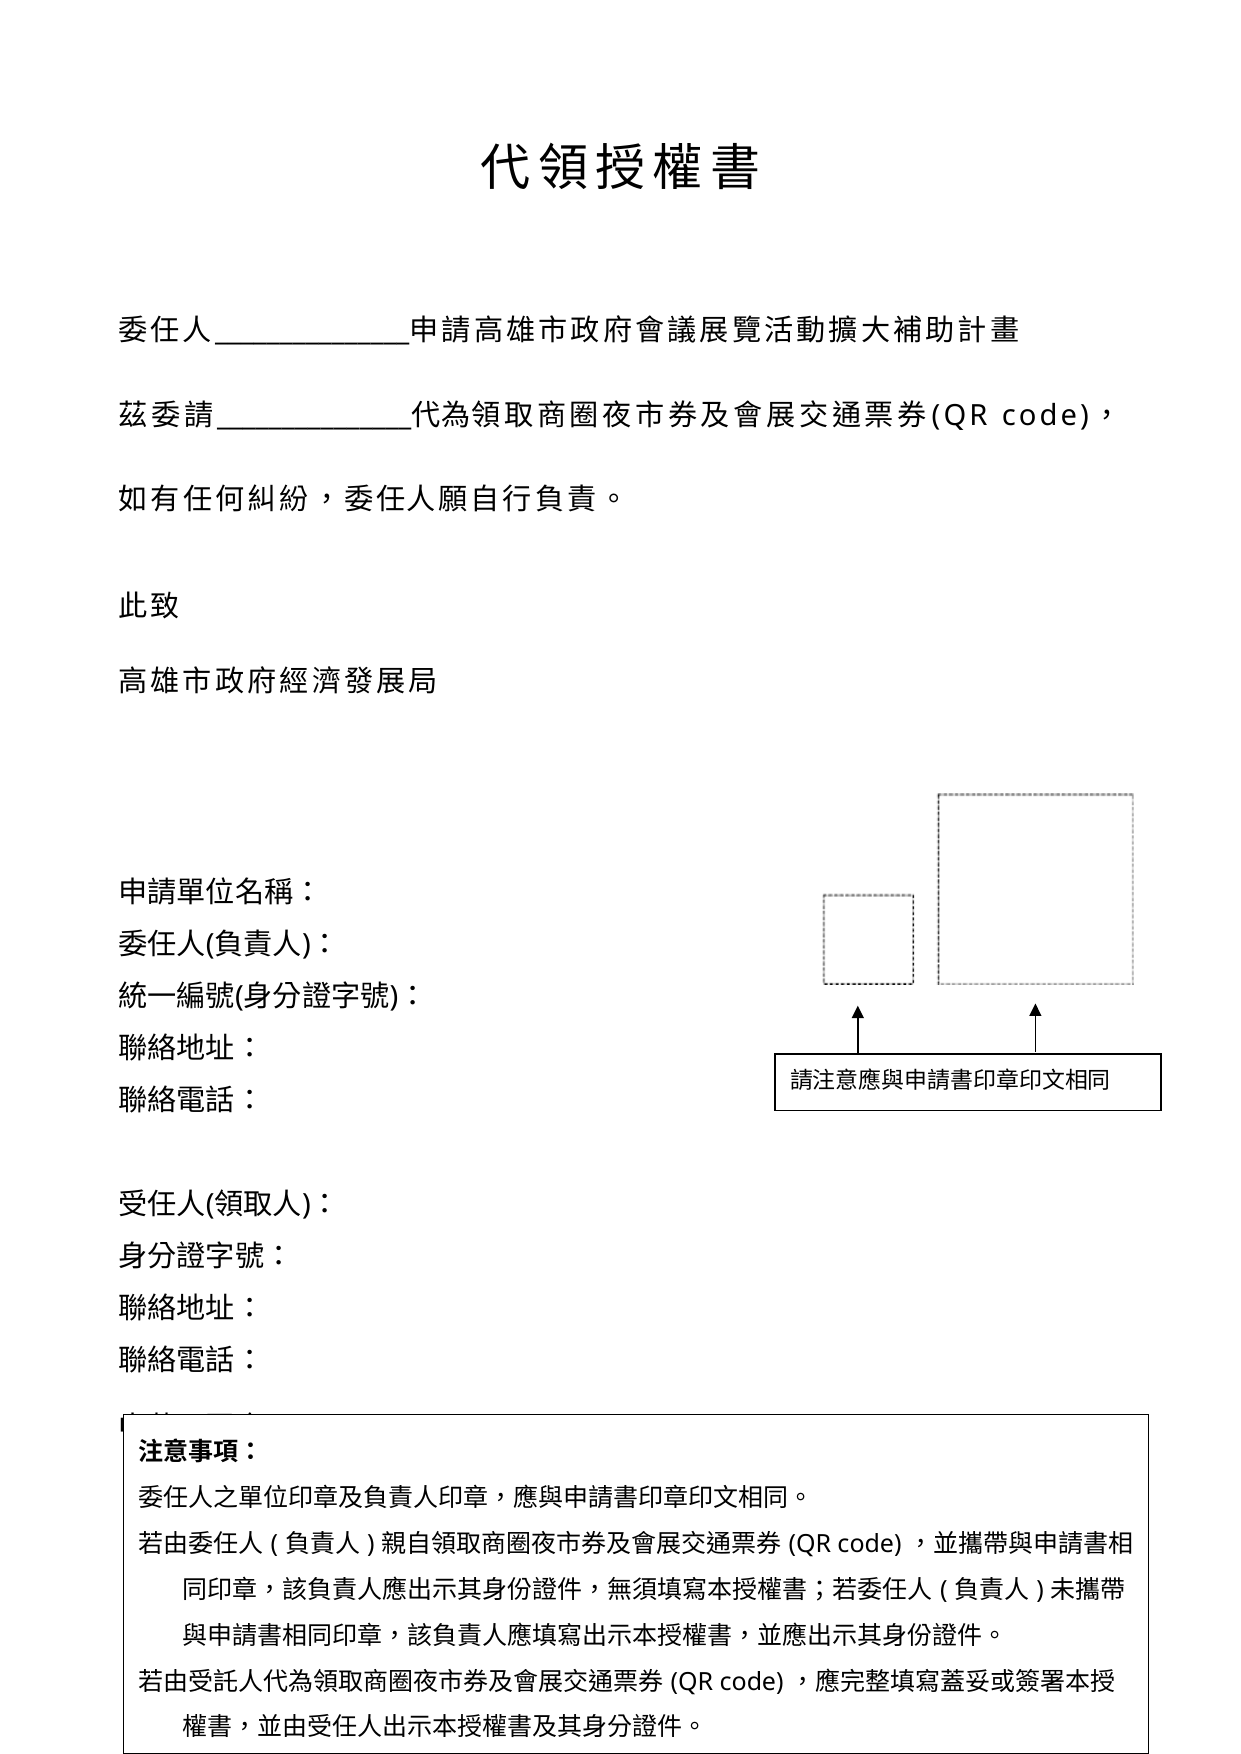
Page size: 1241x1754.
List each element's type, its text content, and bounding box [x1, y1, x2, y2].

text 身分證字號： [118, 1225, 1122, 1277]
text 委任人(負責人)： [118, 912, 822, 964]
text 中華民國 年 月 日 [118, 1381, 1122, 1456]
text [859, 1017, 1122, 1053]
text 聯絡電話： [118, 1069, 1122, 1121]
picture [822, 793, 1134, 985]
text 茲委請_______________代為領取商圈夜市券及會展交通票券(QR code)，如有任何糾紛，委任人願自行負責。 [118, 391, 1122, 518]
text 此致 [118, 560, 1122, 635]
text 委任人_______________申請高雄市政府會議展覽活動擴大補助計畫 [118, 306, 1122, 349]
text 聯絡地址： [118, 1017, 857, 1069]
text 聯絡地址： [118, 1277, 1122, 1329]
text 高雄市政府經濟發展局 [118, 635, 1122, 710]
text 受任人(領取人)： [118, 1173, 1122, 1225]
text 統一編號(身分證字號)： [118, 964, 1122, 1017]
text 代領授權書 [118, 120, 1122, 195]
text [776, 1055, 1122, 1069]
text 聯絡電話： [118, 1329, 1122, 1381]
text 申請單位名稱： [118, 860, 822, 912]
